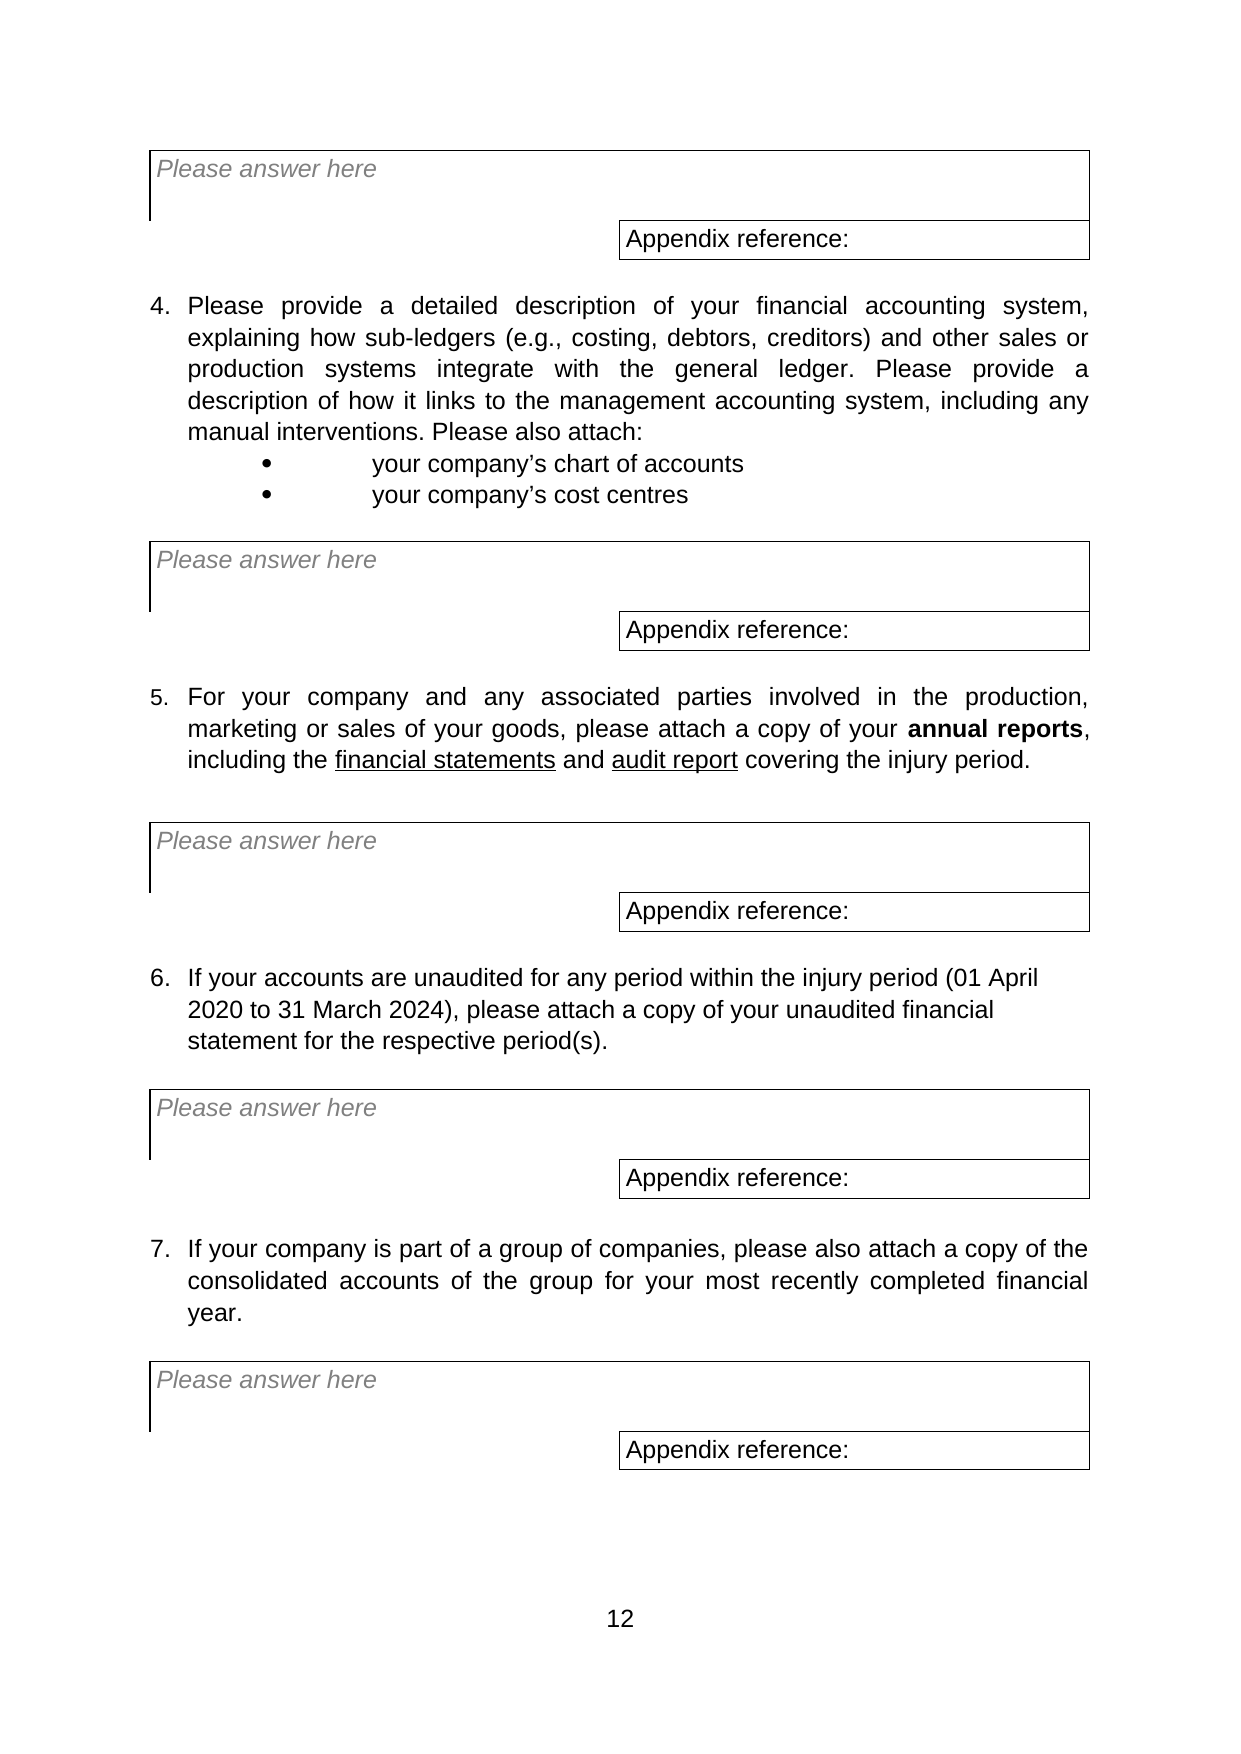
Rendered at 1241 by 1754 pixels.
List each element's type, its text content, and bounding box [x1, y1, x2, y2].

list If your accounts are unaudited for any period within the injury period (01 April 2020 to 31 March 2024), please attach a copy of your unaudited financial statement for the respective period(s). [150, 963, 1090, 1055]
list For your company and any associated parties involved in the production, marketing or sales of your goods, please attach a copy of your annual reports, including the financial statements and audit report covering the injury period. [150, 682, 1090, 774]
table_header Please answer here [151, 542, 1089, 611]
table_header Please answer here [151, 823, 1089, 892]
table_cell [150, 893, 619, 931]
list your company’s chart of accounts [262, 449, 1090, 478]
table_header Please answer here [151, 1090, 1089, 1159]
table_cell Appendix reference: [620, 1160, 1089, 1198]
table_cell Appendix reference: [620, 612, 1089, 649]
table_cell Appendix reference: [620, 221, 1089, 258]
list Please provide a detailed description of your financial accounting system, explaining how sub-ledgers (e.g., costing, debtors, creditors) and other sales or production systems integrate with the general ledger. Please provide a description of how it links to the management accounting system, including any manual interventions. Please also attach: [150, 291, 1090, 446]
table_header Please answer here [151, 151, 1089, 220]
table_header Please answer here [151, 1362, 1089, 1431]
list your company’s cost centres [262, 481, 1090, 509]
table_cell Appendix reference: [620, 893, 1089, 931]
table_cell [150, 221, 619, 258]
table_cell [150, 1160, 619, 1198]
table_cell [150, 612, 619, 649]
list If your company is part of a group of companies, please also attach a copy of the consolidated accounts of the group for your most recently completed financial year. [150, 1234, 1090, 1326]
table_cell [150, 1432, 619, 1469]
table_cell Appendix reference: [620, 1432, 1089, 1469]
